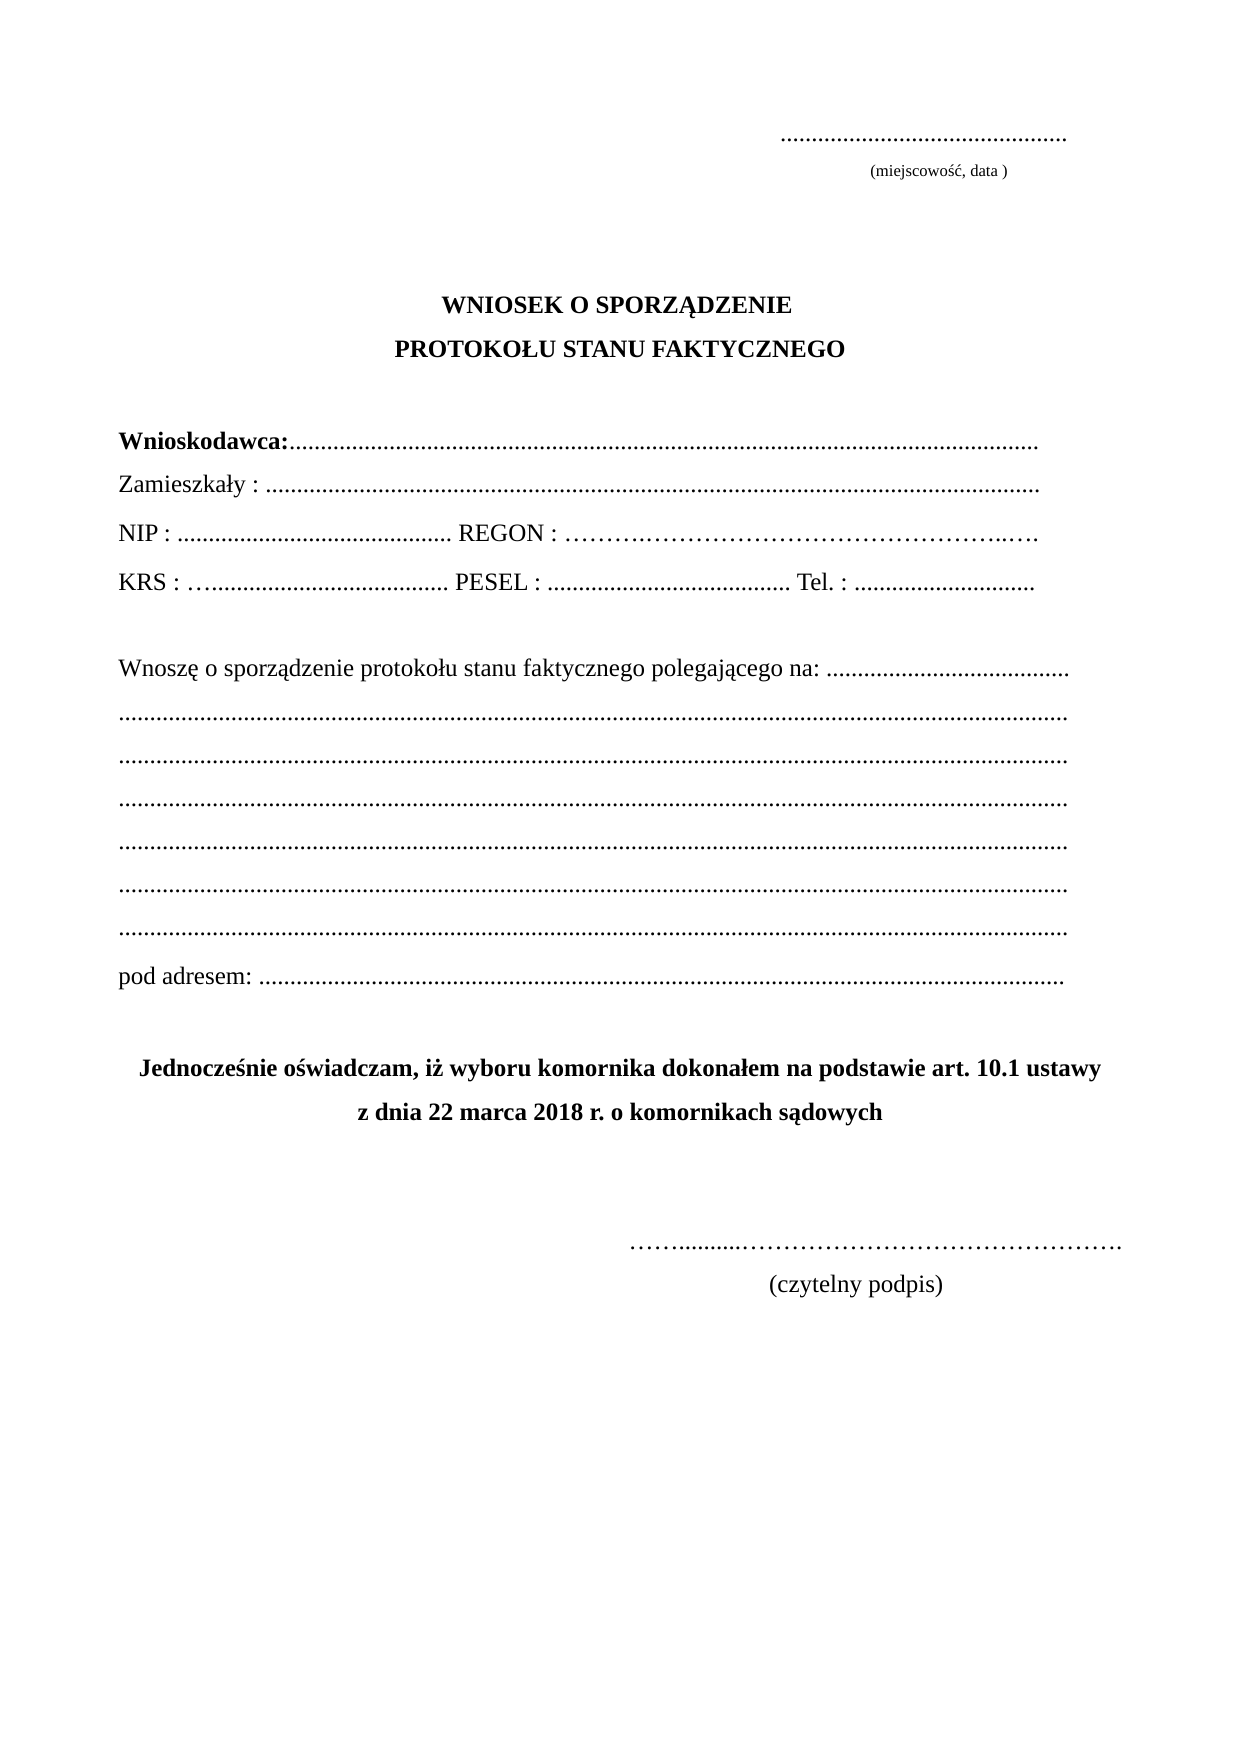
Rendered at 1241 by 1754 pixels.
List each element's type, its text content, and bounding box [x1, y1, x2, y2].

text PROTOKOŁU STANU FAKTYCZNEGO [118, 334, 1122, 362]
text ……..........………………………………………. [118, 1226, 1122, 1255]
text Jednocześnie oświadczam, iż wyboru komornika dokonałem na podstawie art. 10.1 ustawy z dnia 22 marca 2018 r. o komornikach sądowych [118, 1053, 1122, 1125]
text ........................................................................................................................................................ [118, 697, 1122, 725]
text Wnoszę o sporządzenie protokołu stanu faktycznego polegającego na: ....................................... [118, 653, 1122, 682]
text pod adresem: ................................................................................................................................. [118, 961, 1122, 990]
text .............................................. [118, 118, 1122, 147]
text ........................................................................................................................................................ [118, 912, 1122, 941]
text WNIOSEK O SPORZĄDZENIE [118, 291, 1122, 319]
text Wnioskodawca:........................................................................................................................ Zamieszkały : ............................................................................................................................ [118, 426, 1122, 498]
text ........................................................................................................................................................ [118, 783, 1122, 812]
text ........................................................................................................................................................ [118, 826, 1122, 855]
text NIP : ............................................ REGON : ……….……………………………………..…. [118, 518, 1122, 547]
text (miejscowość, data ) [118, 161, 1122, 180]
text KRS : …...................................... PESEL : ....................................... Tel. : ............................. [118, 567, 1122, 596]
text ........................................................................................................................................................ [118, 740, 1122, 768]
text (czytelny podpis) [118, 1269, 1122, 1298]
text ........................................................................................................................................................ [118, 869, 1122, 898]
